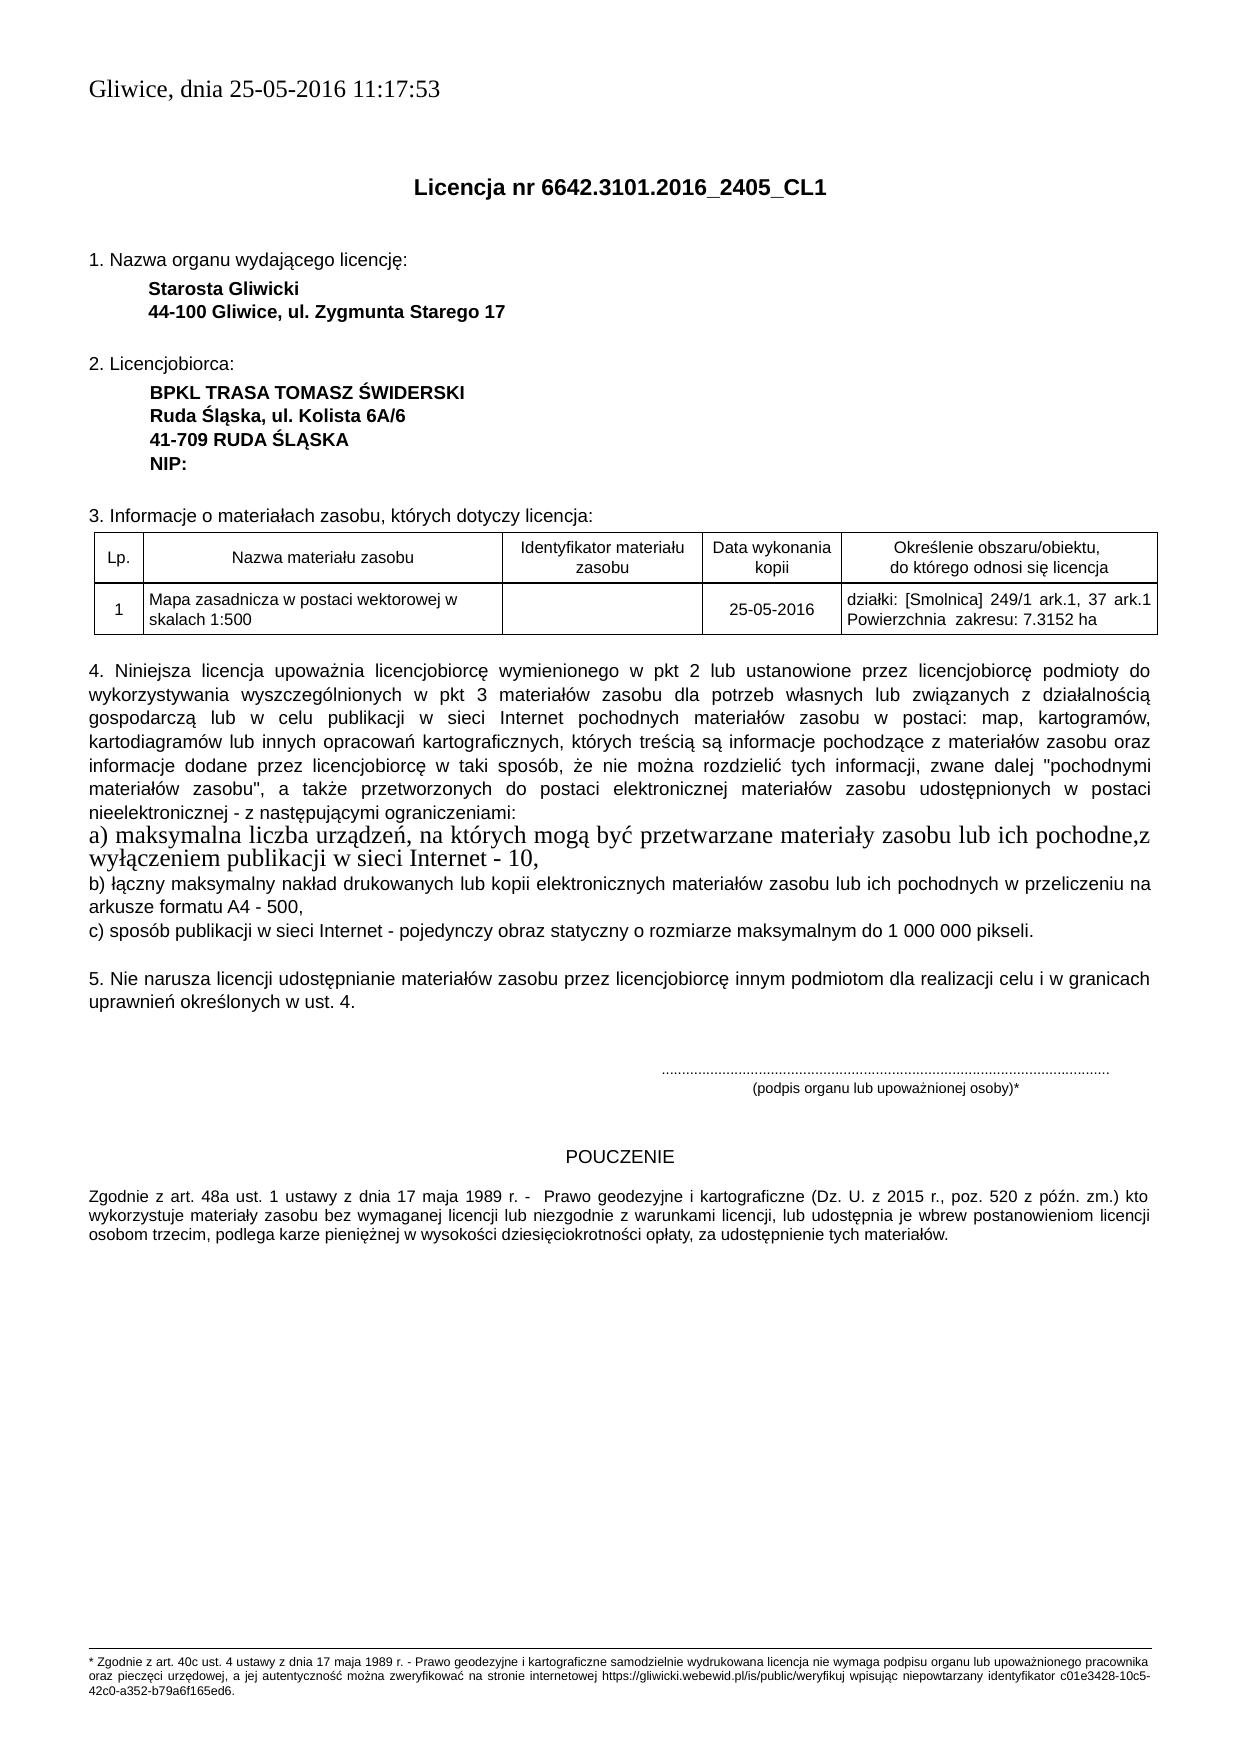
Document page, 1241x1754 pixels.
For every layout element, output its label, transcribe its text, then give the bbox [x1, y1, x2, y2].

table_cell c) sposób publikacji w sieci Internet - pojedynczy obraz statyczny o rozmiarze maksymalnym do 1 000 000 pikseli. [89, 919, 1152, 942]
table_header Określenie obszaru/obiektu, do którego odnosi się licencja [842, 533, 1157, 582]
table_header Identyfikator materiału zasobu [503, 533, 702, 582]
table_cell działki: [Smolnica] 249/1 ark.1, 37 ark.1 Powierzchnia zakresu: 7.3152 ha [842, 584, 1157, 634]
table_header a) maksymalna liczba urządzeń, na których mogą być przetwarzane materiały zasobu lub ich pochodne,z wyłączeniem publikacji w sieci Internet - 10, [89, 824, 1152, 871]
table_header POUCZENIE Zgodnie z art. 48a ust. 1 ustawy z dnia 17 maja 1989 r. - Prawo geodezyjne i kartograficzne (Dz. U. z 2015 r., poz. 520 z późn. zm.) kto wykorzystuje materiały zasobu bez wymaganej licencji lub niezgodnie z warunkami licencji, lub udostępnia je wbrew postanowieniom licencji osobom trzecim, podlega karze pieniężnej w wysokości dziesięciokrotności opłaty, za udostępnienie tych materiałów. [89, 1100, 1152, 1263]
table_cell 1 [95, 584, 143, 634]
table_header ............................................................................................................... (podpis organu lub upoważnionej osoby)* [620, 1061, 1152, 1100]
text Gliwice, dnia 25-05-2016 11:17:53 [88, 74, 1152, 102]
text Starosta Gliwicki 44-100 Gliwice, ul. Zygmunta Starego 17 [148, 276, 1152, 323]
text 2. Licencjobiorca: [88, 353, 1152, 374]
table_header Lp. [95, 533, 143, 582]
table_header 4. Niniejsza licencja upoważnia licencjobiorcę wymienionego w pkt 2 lub ustanowione przez licencjobiorcę podmioty do wykorzystywania wyszczególnionych w pkt 3 materiałów zasobu dla potrzeb własnych lub związanych z działalnością gospodarczą lub w celu publikacji w sieci Internet pochodnych materiałów zasobu w postaci: map, kartogramów, kartodiagramów lub innych opracowań kartograficznych, których treścią są informacje pochodzące z materiałów zasobu oraz informacje dodane przez licencjobiorcę w taki sposób, że nie można rozdzielić tych informacji, zwane dalej "pochodnymi materiałów zasobu", a także przetworzonych do postaci elektronicznej materiałów zasobu udostępnionych w postaci nieelektronicznej - z następującymi ograniczeniami: [89, 659, 1152, 824]
text Licencja nr 6642.3101.2016_2405_CL1 [88, 174, 1152, 201]
text 3. Informacje o materiałach zasobu, których dotyczy licencja: [88, 504, 1152, 526]
text 1. Nazwa organu wydającego licencję: [88, 249, 1152, 270]
table_cell [503, 584, 702, 634]
table_header 5. Nie narusza licencji udostępnianie materiałów zasobu przez licencjobiorcę innym podmiotom dla realizacji celu i w granicach uprawnień określonych w ust. 4. [89, 942, 1152, 1061]
table_cell b) łączny maksymalny nakład drukowanych lub kopii elektronicznych materiałów zasobu lub ich pochodnych w przeliczeniu na arkusze formatu A4 - 500, [89, 871, 1152, 919]
table_cell 25-05-2016 [703, 584, 841, 634]
table_header Data wykonania kopii [703, 533, 841, 582]
table_header Nazwa materiału zasobu [144, 533, 502, 582]
table_cell Mapa zasadnicza w postaci wektorowej w skalach 1:500 [144, 584, 502, 634]
table_header [89, 1061, 620, 1100]
text BPKL TRASA TOMASZ ŚWIDERSKI Ruda Śląska, ul. Kolista 6A/6 41-709 RUDA ŚLĄSKA NIP: [149, 380, 1152, 475]
